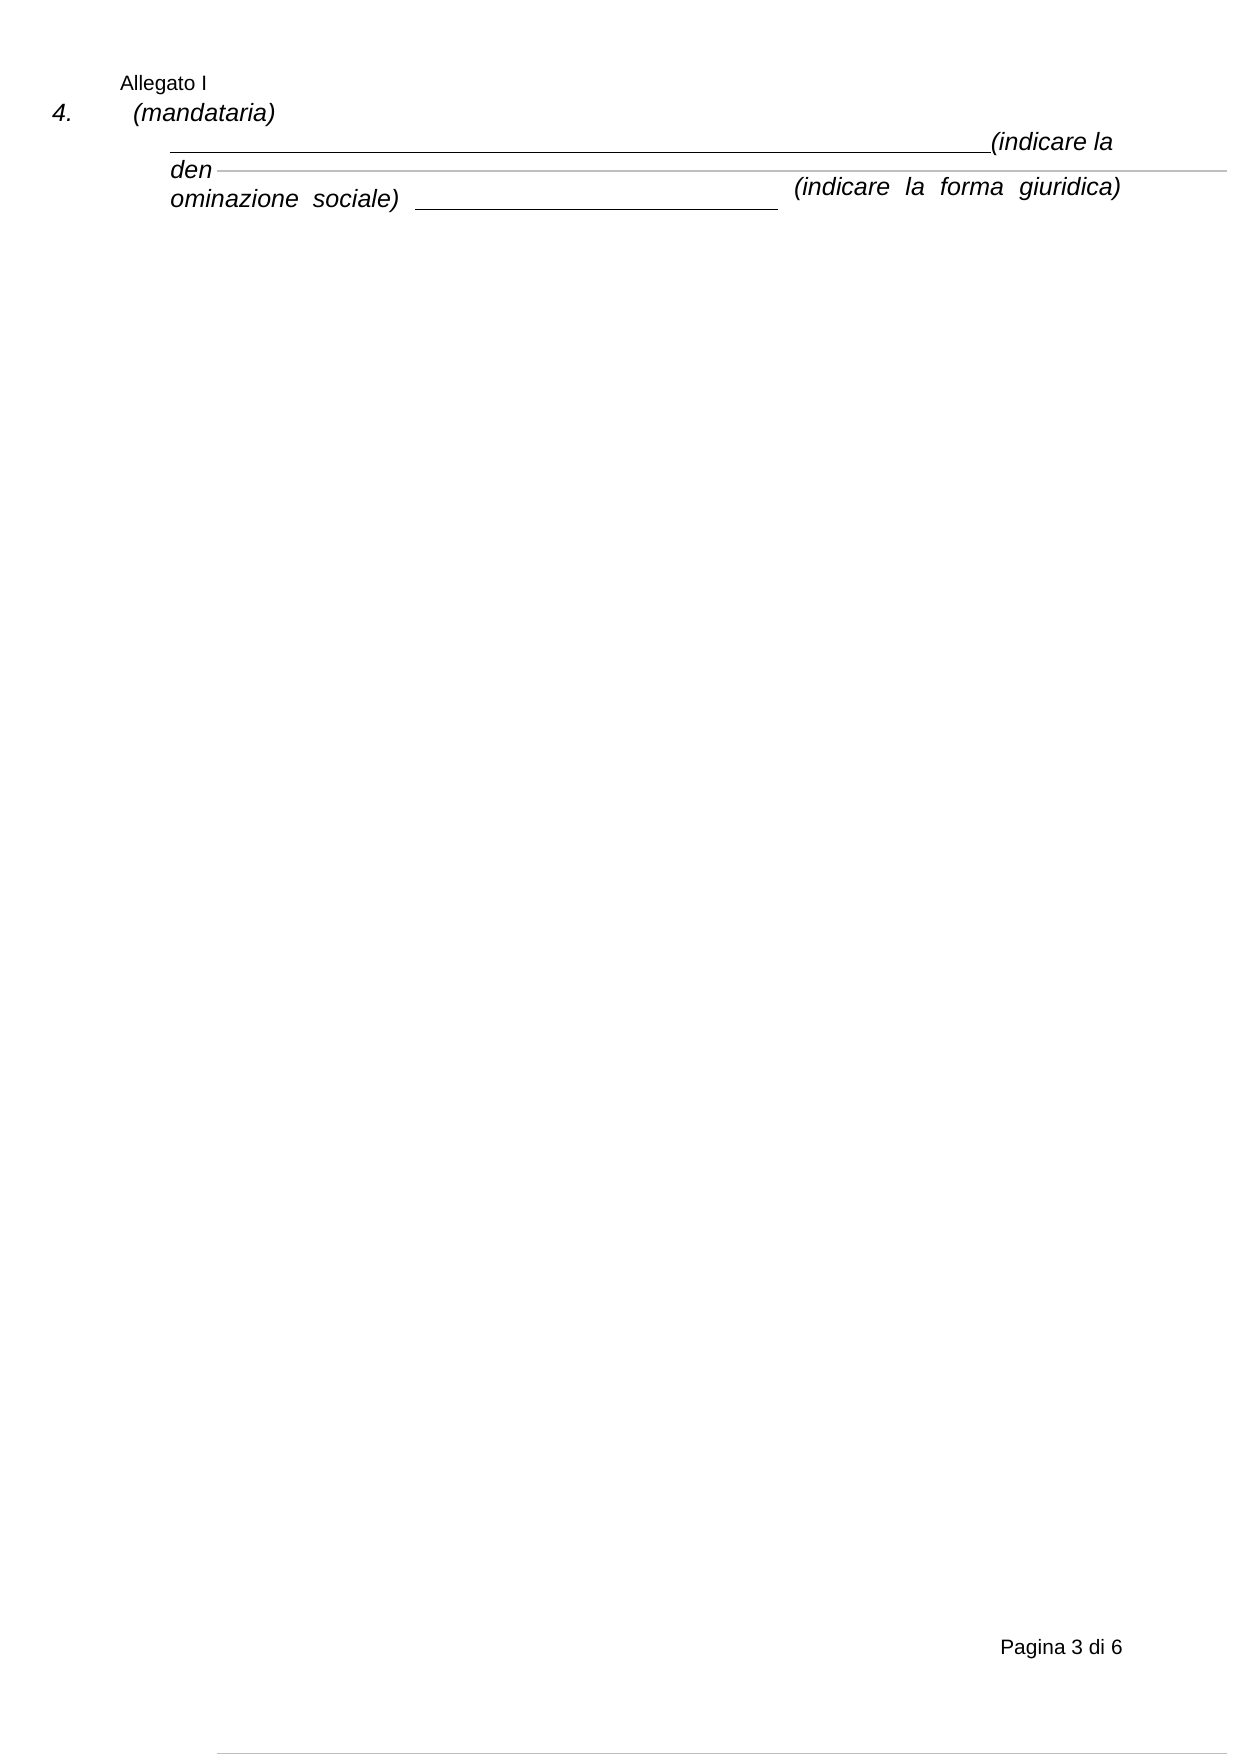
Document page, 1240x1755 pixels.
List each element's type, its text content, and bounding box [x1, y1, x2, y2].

text [794, 155, 1137, 170]
list (mandataria) [133, 98, 1137, 127]
text (indicare la forma giuridica) [794, 172, 1137, 200]
text denominazione sociale) [170, 155, 778, 213]
text (indicare la [170, 127, 1137, 155]
